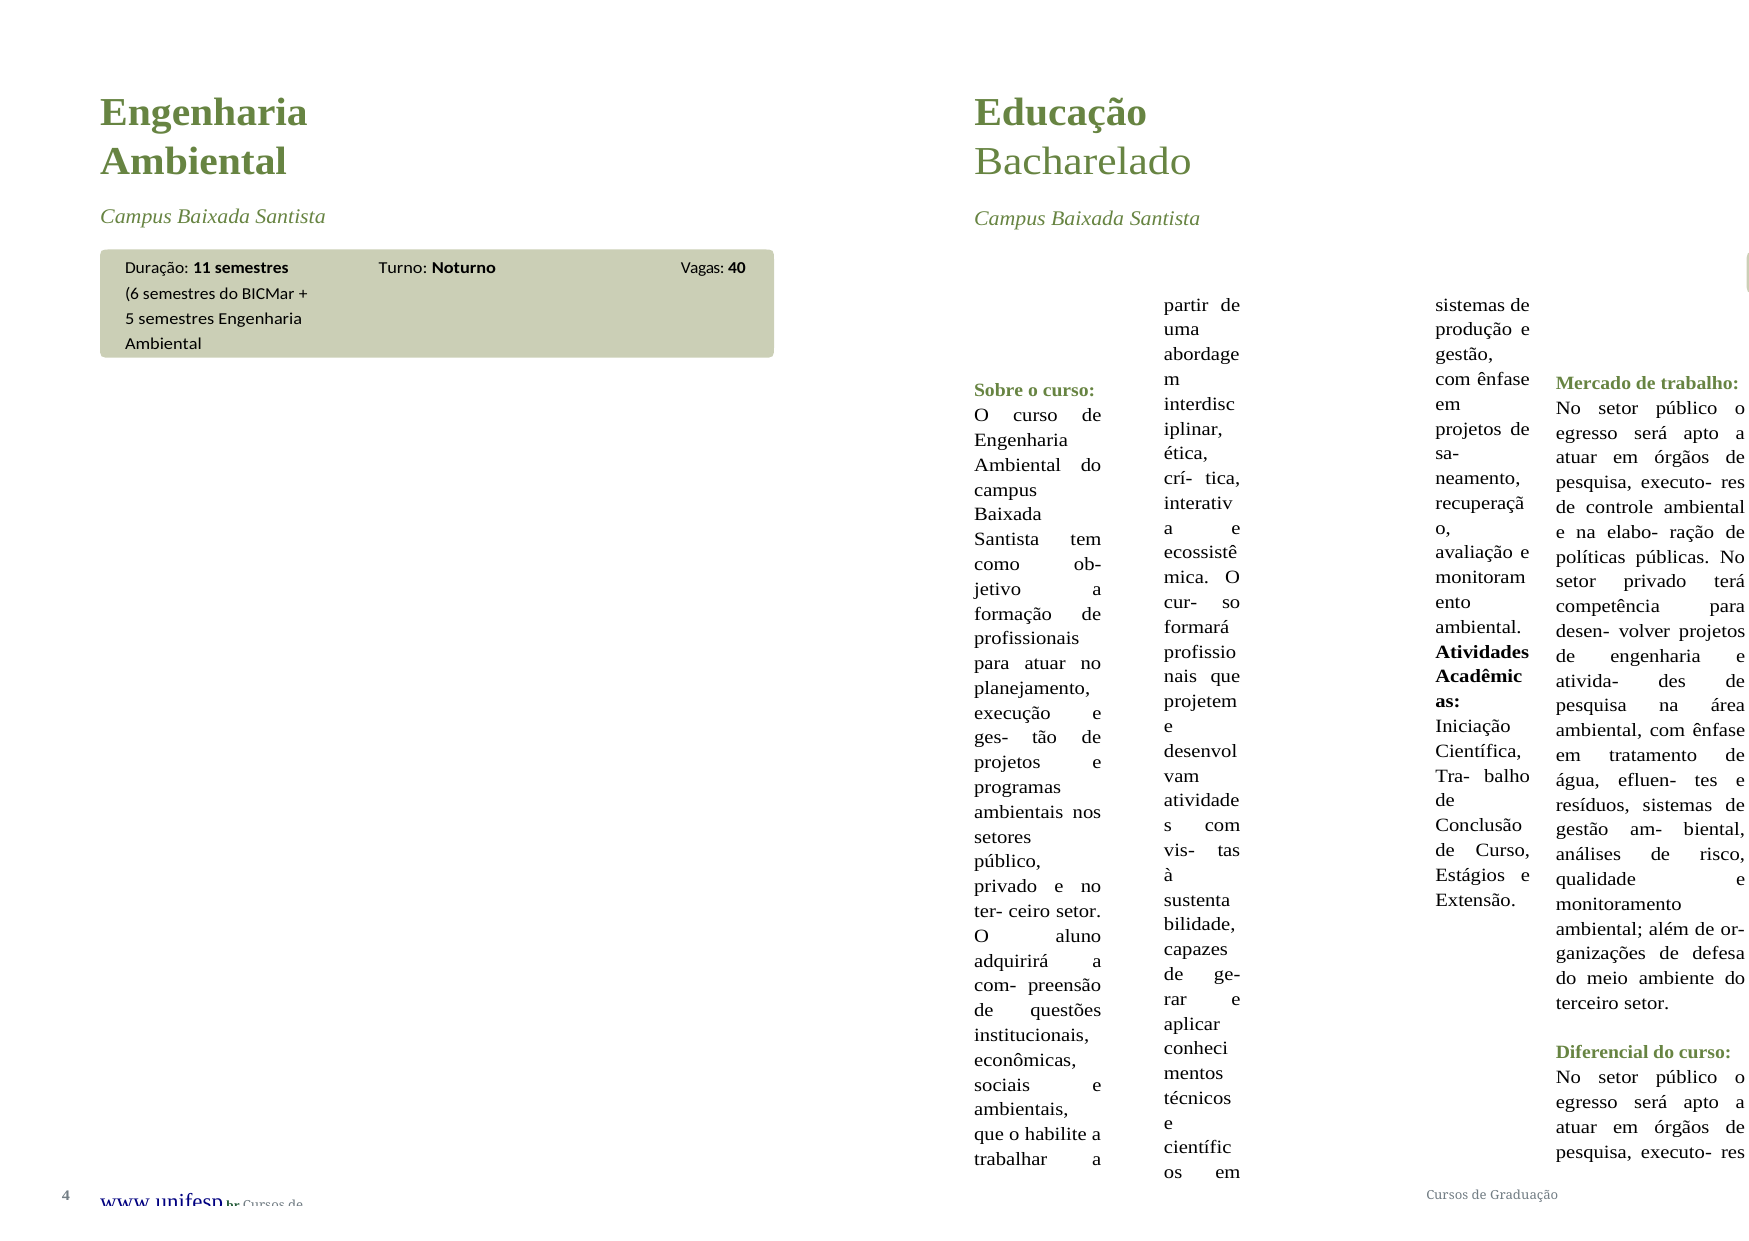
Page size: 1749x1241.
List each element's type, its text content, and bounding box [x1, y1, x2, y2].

subtitle Sobre o curso: [974, 379, 1101, 401]
subtitle Ambiental [100, 137, 330, 183]
text sistemas de produção e gestão, com ênfase em projetos de sa- neamento, recuperação, avaliação e monitoramento ambiental. Atividades Acadêmicas: Iniciação Científica, Tra- balho de Conclusão de Curso, Estágios e Extensão. [1435, 293, 1530, 910]
subtitle Campus Baixada Santista [100, 204, 330, 228]
text Bacharelado [974, 137, 1749, 183]
text No setor público o egresso será apto a atuar em órgãos de pesquisa, executo- res de controle ambiental e na elabo- ração de políticas públicas. No setor privado terá competência para desen- volver projetos de engenharia e ativida- des de pesquisa na área ambiental, com ênfase em tratamento de água, efluen- tes e resíduos, sistemas de gestão am- biental, análises de risco, qualidade e monitoramento ambiental; além de or- ganizações de defesa do meio ambiente do terceiro setor. [1556, 397, 1745, 1013]
text No setor público o egresso será apto a atuar em órgãos de pesquisa, executo- res de controle ambiental e na elabo- ração de políticas públicas. No setor privado terá competência para desen- volver projetos de engenharia e ativida- des de pesquisa na área ambiental, com ênfase em tratamento de água, efluen- tes e resíduos, sistemas de gestão am- biental, análises de risco, qualidade e monitoramento ambiental; além de or- ganizações de defesa do meio ambiente do terceiro setor. [1556, 1066, 1745, 1162]
subtitle Diferencial do curso: [1556, 1041, 1749, 1063]
text Campus Baixada Santista [974, 206, 1749, 230]
text O curso de Engenharia Ambiental do campus Baixada Santista tem como ob- jetivo a formação de profissionais para atuar no planejamento, execução e ges- tão de projetos e programas ambientais nos setores público, privado e no ter- ceiro setor. O aluno adquirirá a com- preensão de questões institucionais, econômicas, sociais e ambientais, que o habilite a trabalhar a [974, 404, 1101, 1169]
subtitle Mercado de trabalho: [1556, 372, 1749, 393]
text partir de uma abordagem interdisciplinar, ética, crí- tica, interativa e ecossistêmica. O cur- so formará profissionais que projetem e desenvolvam atividades com vis- tas à sustentabilidade, capazes de ge- rar e aplicar conhecimentos técnicos e científicos em [1164, 293, 1240, 1183]
